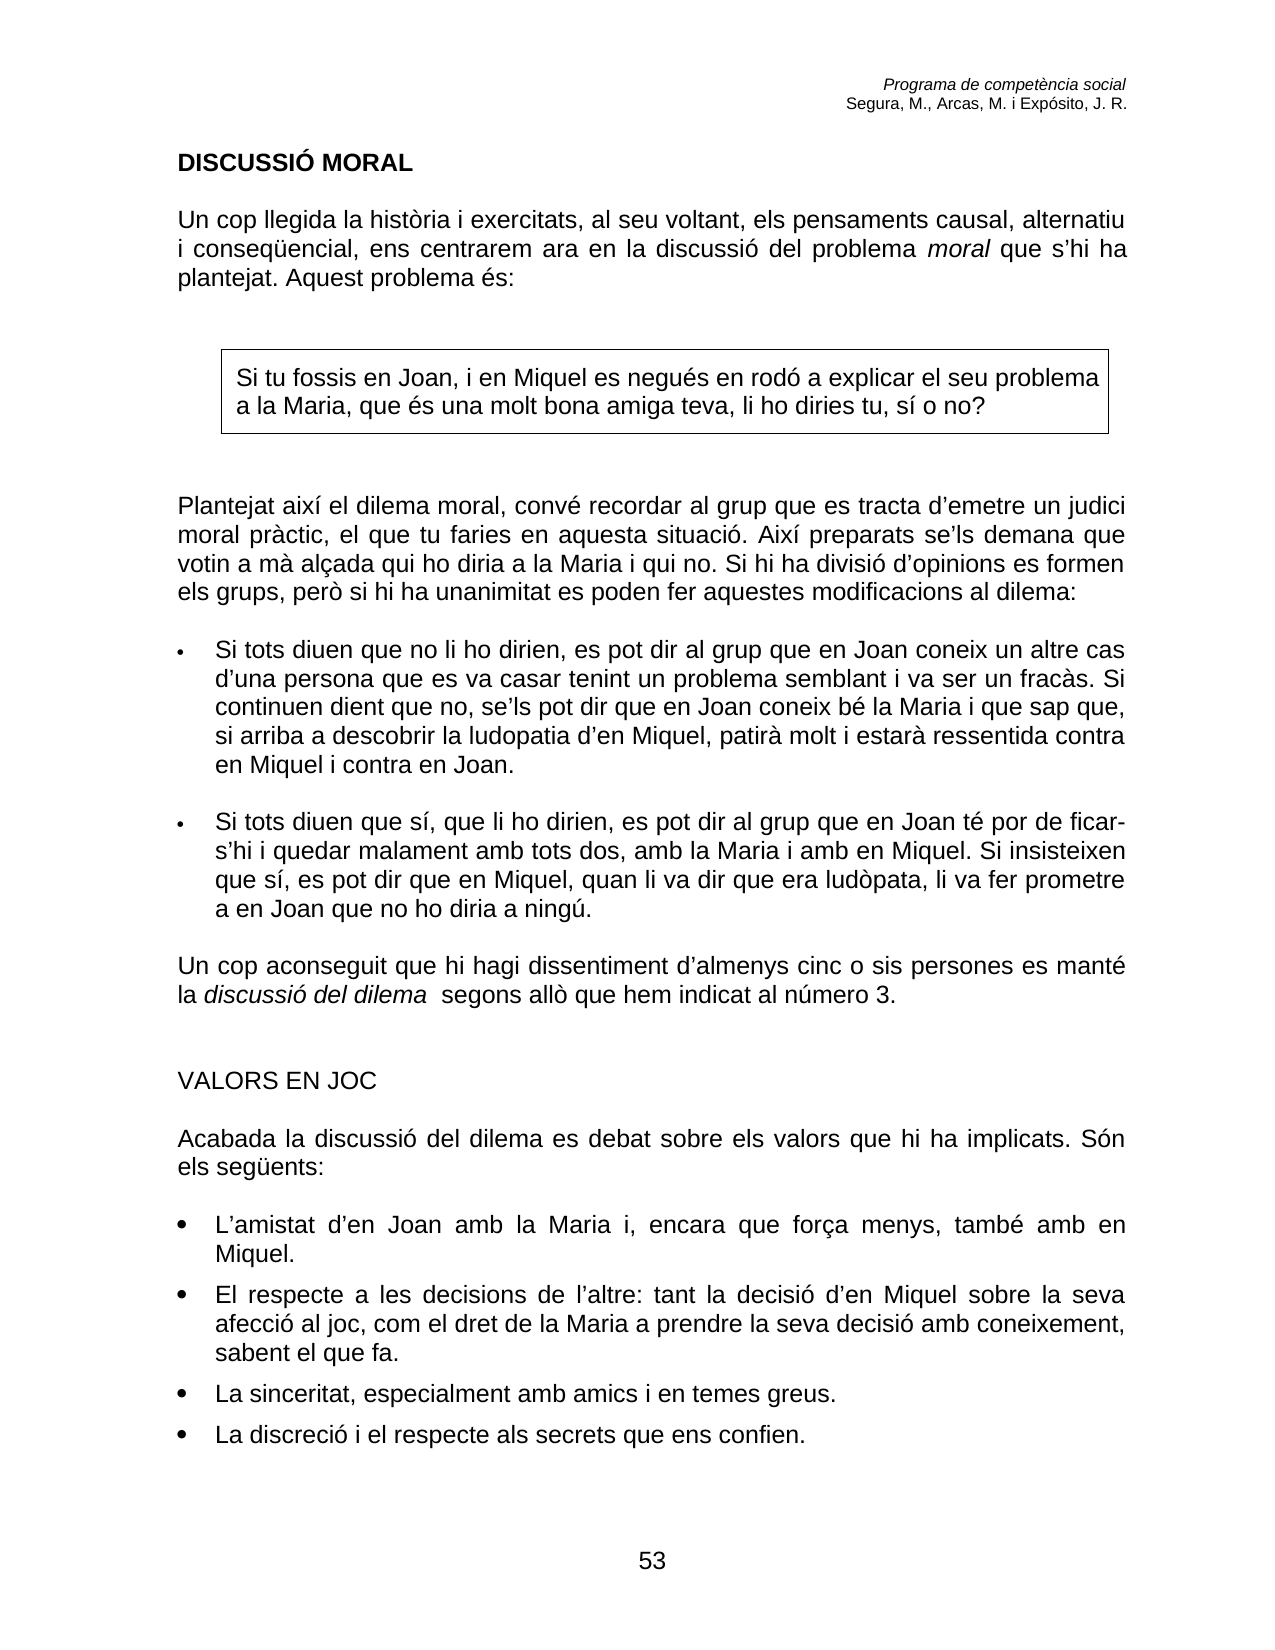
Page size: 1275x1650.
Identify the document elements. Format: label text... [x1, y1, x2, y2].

text Acabada la discussió del dilema es debat sobre els valors que hi ha implicats. Són els següents: [177, 1123, 1127, 1181]
text Un cop aconseguit que hi hagi dissentiment d’almenys cinc o sis persones es manté la discussió del dilema segons allò que hem indicat al número 3. [177, 951, 1127, 1008]
list El respecte a les decisions de l’altre: tant la decisió d’en Miquel sobre la seva afecció al joc, com el dret de la Maria a prendre la seva decisió amb coneixement, sabent el que fa. [177, 1280, 1127, 1366]
list La sinceritat, especialment amb amics i en temes greus. [177, 1379, 1127, 1408]
text VALORS EN JOC [177, 1066, 1127, 1095]
list Si tots diuen que sí, que li ho dirien, es pot dir al grup que en Joan té por de ficar-s’hi i quedar malament amb tots dos, amb la Maria i amb en Miquel. Si insisteixen que sí, es pot dir que en Miquel, quan li va dir que era ludòpata, li va fer prometre a en Joan que no ho diria a ningú. [177, 807, 1127, 922]
list Si tots diuen que no li ho dirien, es pot dir al grup que en Joan coneix un altre cas d’una persona que es va casar tenint un problema semblant i va ser un fracàs. Si continuen dient que no, se’ls pot dir que en Joan coneix bé la Maria i que sap que, si arriba a descobrir la ludopatia d’en Miquel, patirà molt i estarà ressentida contra en Miquel i contra en Joan. [177, 635, 1127, 778]
text Un cop llegida la història i exercitats, al seu voltant, els pensaments causal, alternatiu i conseqüencial, ens centrarem ara en la discussió del problema moral que s’hi ha plantejat. Aquest problema és: [177, 205, 1127, 291]
text DISCUSSIÓ MORAL [177, 148, 1127, 176]
list La discreció i el respecte als secrets que ens confien. [177, 1420, 1127, 1449]
list L’amistat d’en Joan amb la Maria i, encara que força menys, també amb en Miquel. [177, 1210, 1127, 1267]
text Plantejat així el dilema moral, convé recordar al grup que es tracta d’emetre un judici moral pràctic, el que tu faries en aquesta situació. Així preparats se’ls demana que votin a mà alçada qui ho diria a la Maria i qui no. Si hi ha divisió d’opinions es formen els grups, però si hi ha unanimitat es poden fer aquestes modificacions al dilema: [177, 491, 1127, 606]
table_header Si tu fossis en Joan, i en Miquel es negués en rodó a explicar el seu problema a la Maria, que és una molt bona amiga teva, li ho diries tu, sí o no? [222, 350, 1108, 432]
